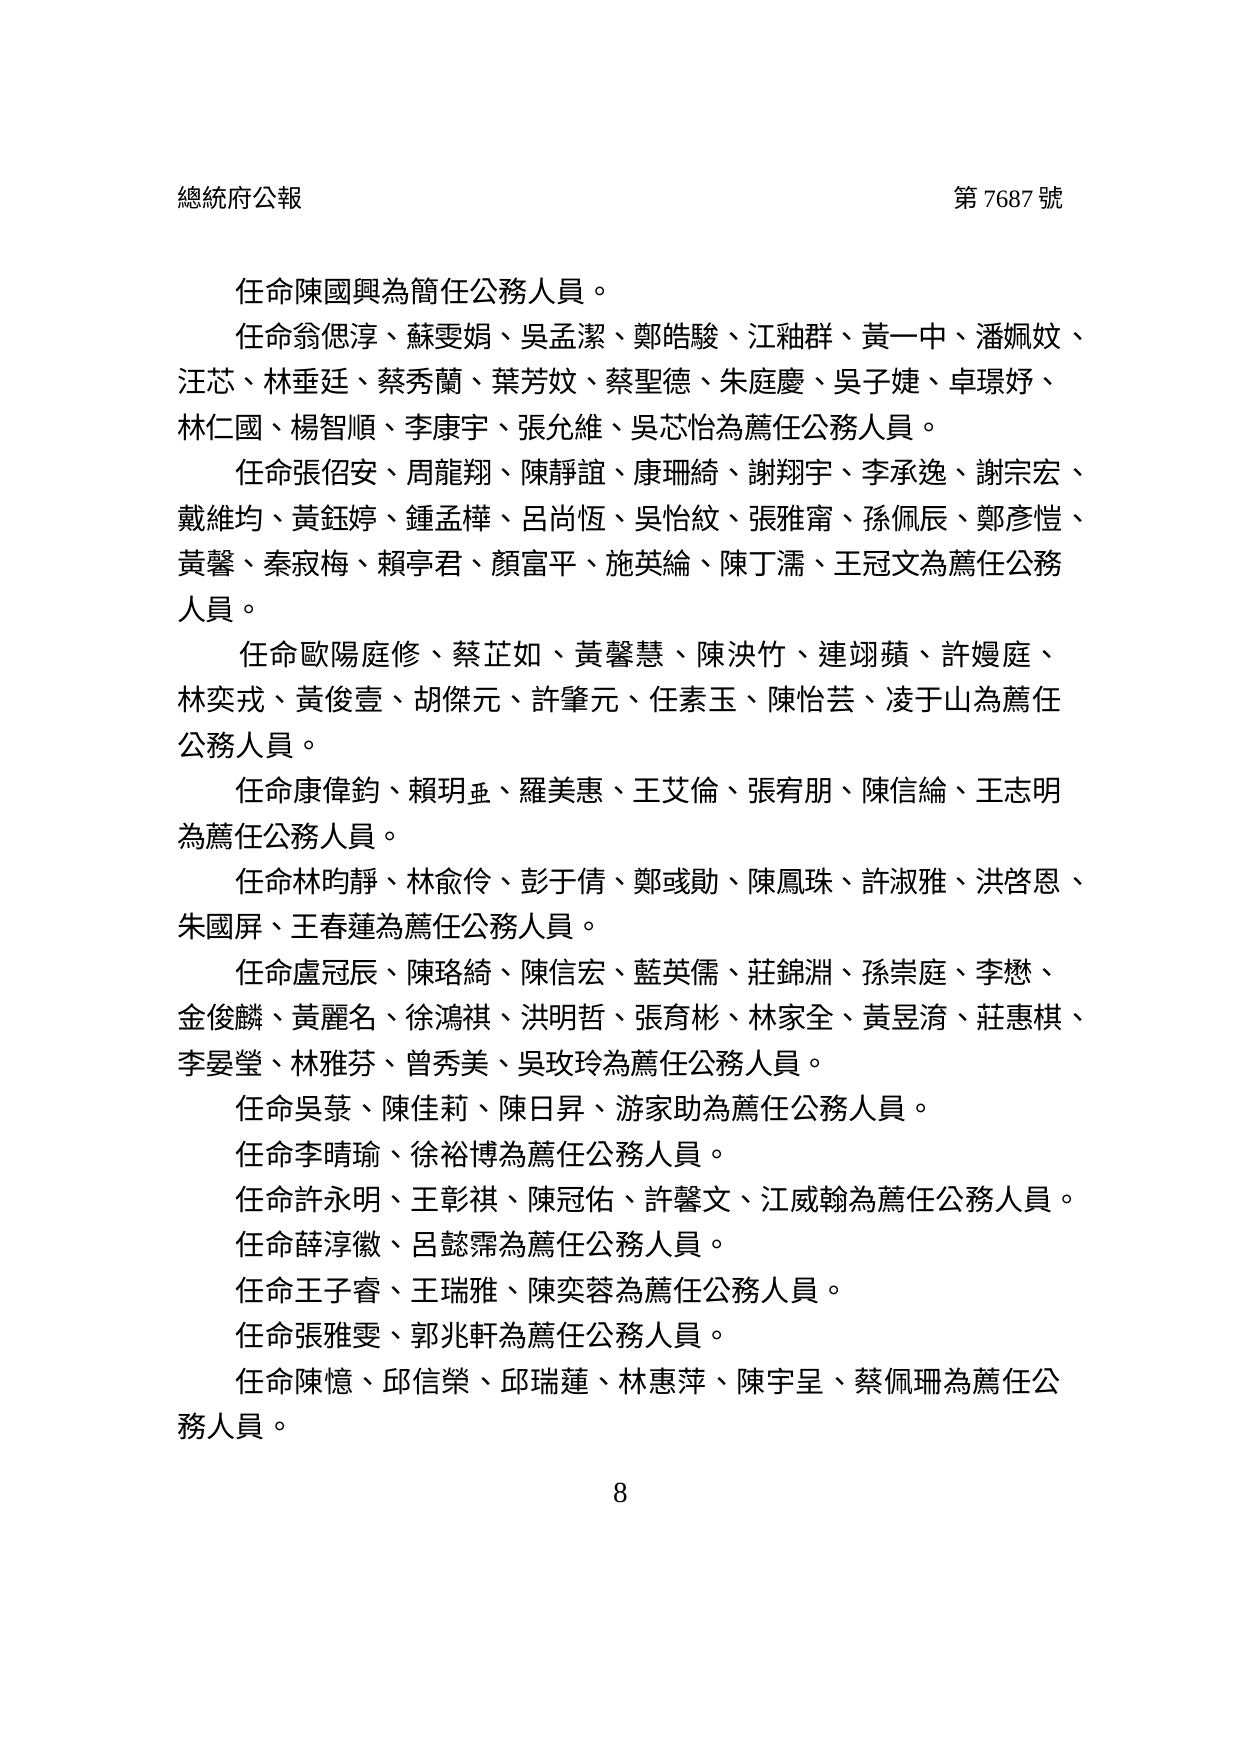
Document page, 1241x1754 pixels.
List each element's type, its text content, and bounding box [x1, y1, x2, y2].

text 任命許永明、王彰祺、陳冠佑、許馨文、江威翰為薦任公務人員。 [177, 1174, 1063, 1219]
text 任命盧冠辰、陳珞綺、陳信宏、藍英儒、莊錦淵、孫崇庭、李懋、金俊麟、黃麗名、徐鴻祺、洪明哲、張育彬、林家全、黃昱淯、莊惠棋、李晏瑩、林雅芬、曾秀美、吳玫玲為薦任公務人員。 [177, 947, 1063, 1083]
text 任命薛淳徽、呂懿霈為薦任公務人員。 [177, 1219, 1063, 1265]
text 任命李晴瑜、徐裕博為薦任公務人員。 [177, 1129, 1063, 1174]
picture [467, 782, 491, 805]
text 任命陳國興為簡任公務人員。 [177, 266, 1063, 311]
text 任命王子睿、王瑞雅、陳奕蓉為薦任公務人員。 [177, 1265, 1063, 1310]
text 任命陳憶、邱信榮、邱瑞蓮、林惠萍、陳宇呈、蔡佩珊為薦任公務人員。 [177, 1356, 1063, 1447]
text 任命翁偲淳、蘇雯娟、吳孟潔、鄭皓駿、江釉群、黃一中、潘姵妏、汪芯、林垂廷、蔡秀蘭、葉芳妏、蔡聖德、朱庭慶、吳子婕、卓璟妤、林仁國、楊智順、李康宇、張允維、吳芯怡為薦任公務人員。 [177, 311, 1063, 447]
text 任命康偉鈞、賴玥 、羅美惠、王艾倫、張宥朋、陳信綸、王志明為薦任公務人員。 [177, 765, 1063, 856]
text 任命張佋安、周龍翔、陳靜誼、康珊綺、謝翔宇、李承逸、謝宗宏、戴維均、黃鈺婷、鍾孟樺、呂尚恆、吳怡紋、張雅甯、孫佩辰、鄭彥愷、黃馨、秦寂梅、賴亭君、顏富平、施英綸、陳丁濡、王冠文為薦任公務人員。 [177, 447, 1063, 629]
text 任命林昀靜、林兪伶、彭于倩、鄭彧勛、陳鳳珠、許淑雅、洪啓恩、朱國屏、王春蓮為薦任公務人員。 [177, 856, 1063, 947]
text 任命張雅雯、郭兆軒為薦任公務人員。 [177, 1310, 1063, 1356]
text 任命歐陽庭修、蔡芷如、黃馨慧、陳泱竹、連翊蘋、許嫚庭、林奕戎、黃俊壹、胡傑元、許肇元、任素玉、陳怡芸、凌于山為薦任公務人員。 [177, 629, 1063, 765]
text 任命吳菉、陳佳莉、陳日昇、游家助為薦任公務人員。 [177, 1083, 1063, 1129]
